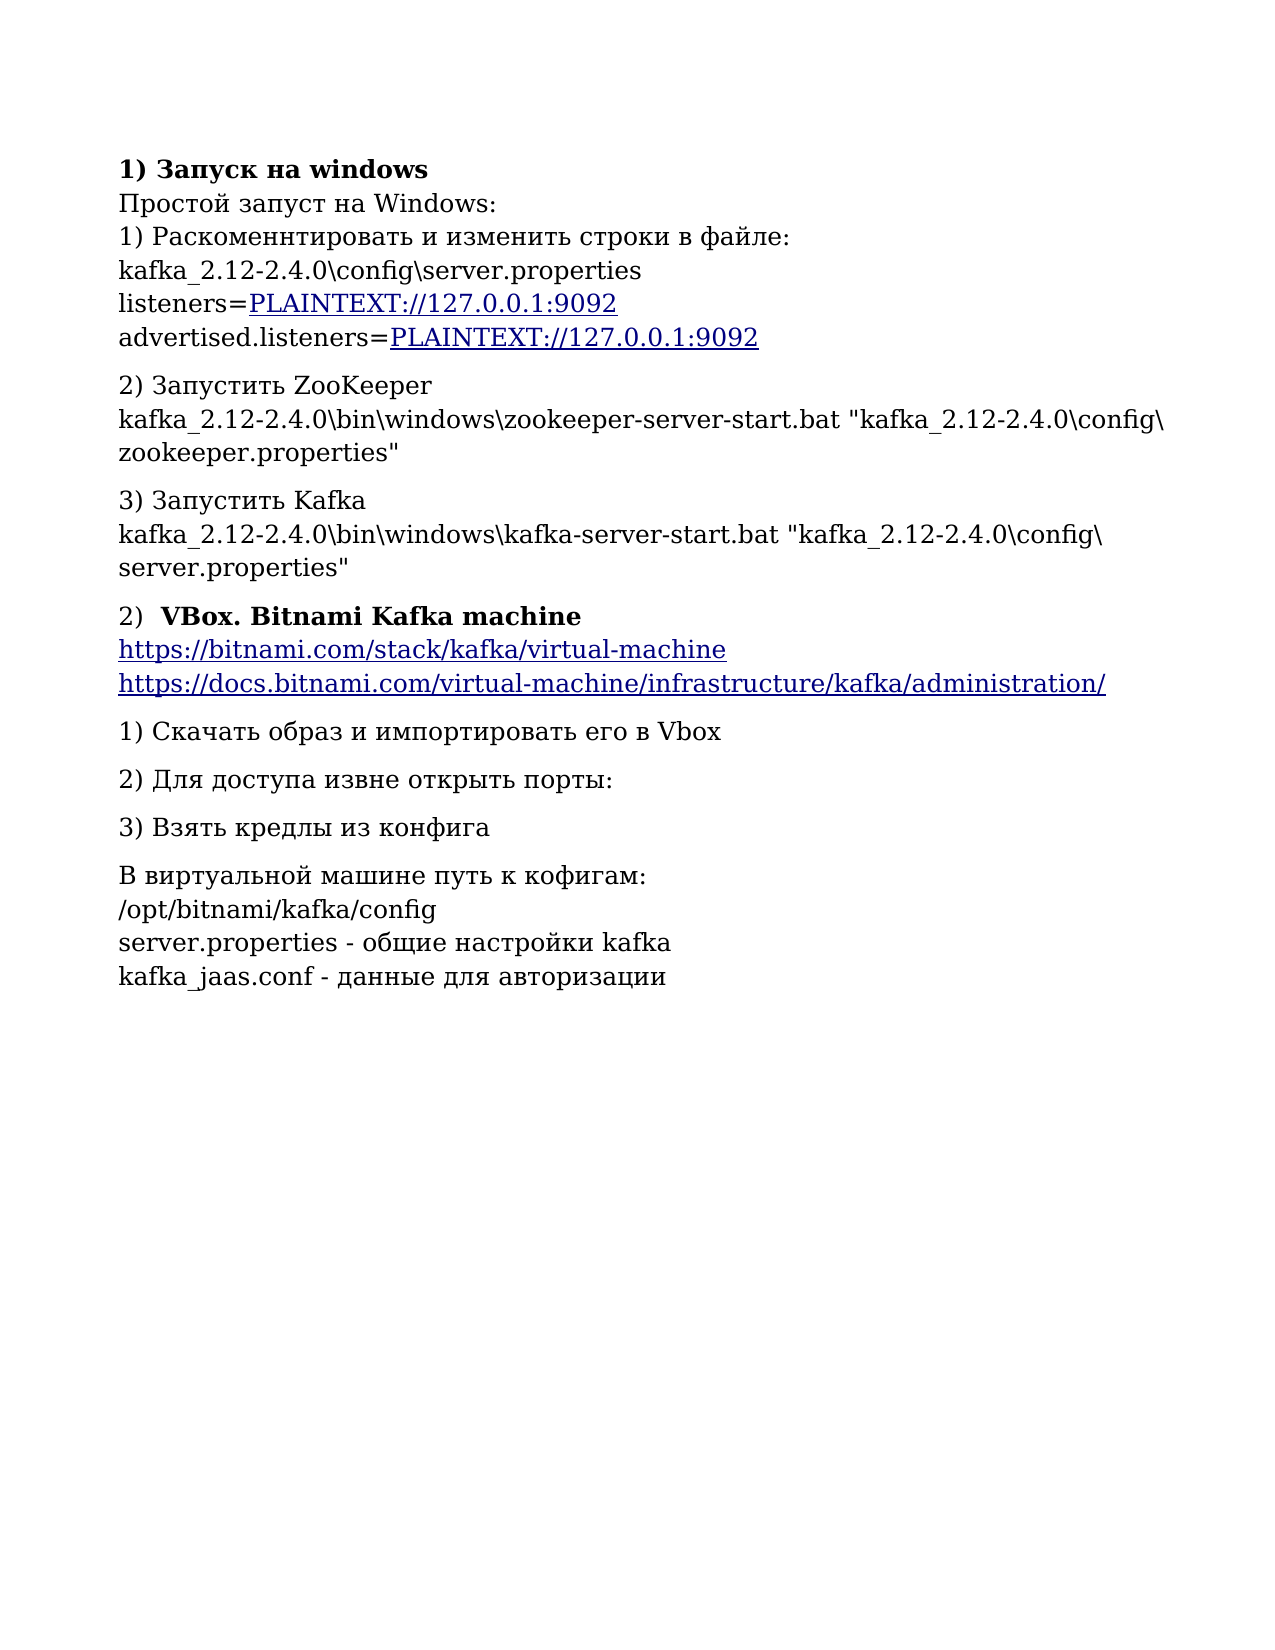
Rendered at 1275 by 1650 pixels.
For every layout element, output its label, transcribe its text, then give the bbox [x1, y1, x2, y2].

text 2) VBox. Bitnami Kafka machine https://bitnami.com/stack/kafka/virtual-machine https://docs.bitnami.com/virtual-machine/infrastructure/kafka/administration/ [118, 602, 1216, 698]
text 1) Скачать образ и импортировать его в Vbox [118, 717, 1216, 746]
text 3) Взять кредлы из конфига [118, 813, 1216, 843]
text 3) Запустить Kafka kafka_2.12-2.4.0\bin\windows\kafka-server-start.bat "kafka_2.12-2.4.0\config\server.properties" [118, 487, 1216, 583]
text 2) Для доступа извне открыть порты: [118, 765, 1216, 794]
text 1) Запуск на windows Простой запуст на Windows: 1) Раскоменнтировать и изменить строки в файле: kafka_2.12-2.4.0\config\server.properties listeners=PLAINTEXT://127.0.0.1:9092 advertised.listeners=PLAINTEXT://127.0.0.1:9092 [118, 155, 1216, 352]
text В виртуальной машине путь к кофигам: /opt/bitnami/kafka/config server.properties - общие настройки kafka kafka_jaas.conf - данные для авторизации [118, 862, 1216, 991]
text 2) Запустить ZooKeeper kafka_2.12-2.4.0\bin\windows\zookeeper-server-start.bat "kafka_2.12-2.4.0\config\zookeeper.properties" [118, 371, 1216, 468]
